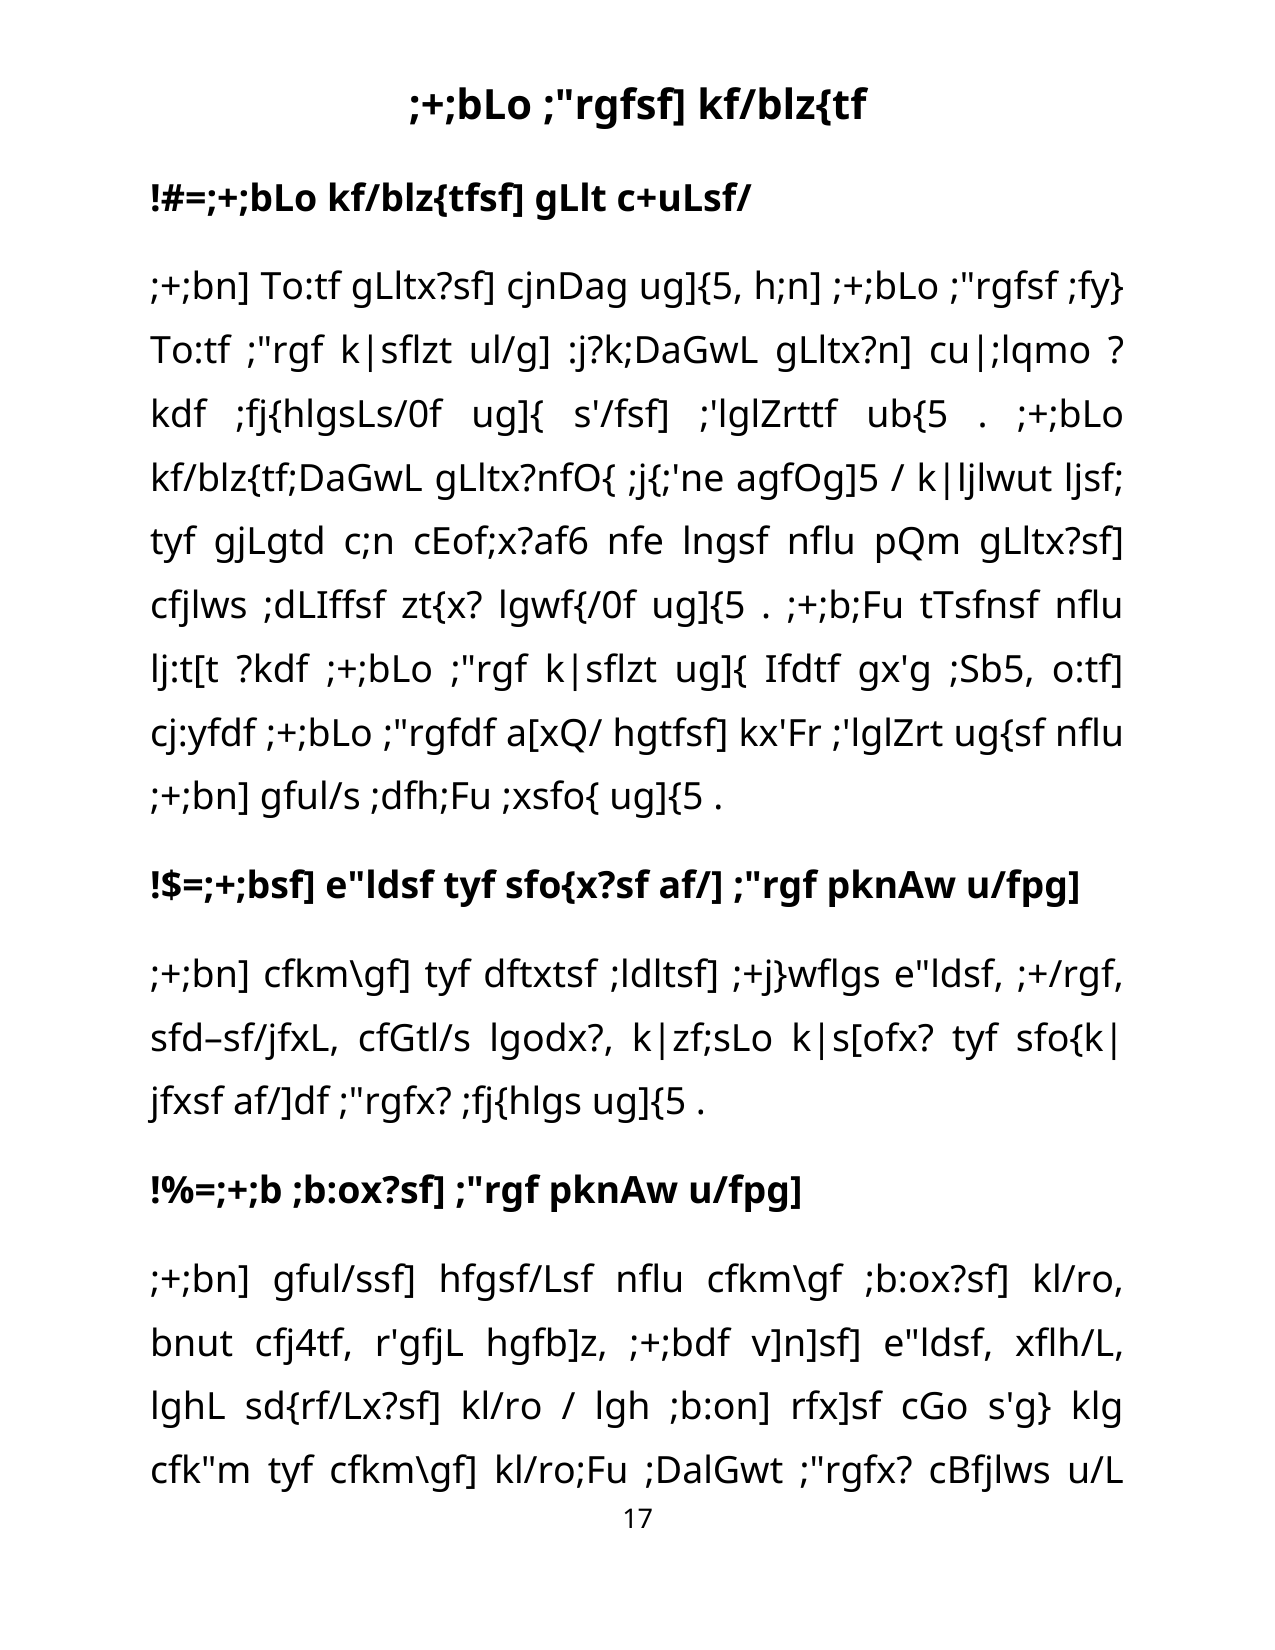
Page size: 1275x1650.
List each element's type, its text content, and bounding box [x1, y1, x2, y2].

text ;+;bLo ;"rgfsf] kf/blz{tf [150, 75, 1125, 132]
text ;+;bn] gful/ssf] hfgsf/Lsf nflu cfkm\gf ;b:ox?sf] kl/ro, bnut cfj4tf, r'gfjL hgfb]z, ;+;bdf v]n]sf] e"ldsf, xflh/L, lghL sd{rf/Lx?sf] kl/ro / lgh ;b:on] rfx]sf cGo s'g} klg cfk"m tyf cfkm\gf] kl/ro;Fu ;DalGwt ;"rgfx? cBfjlws u/L [150, 1252, 1125, 1494]
text ;+;bn] cfkm\gf] tyf dftxtsf ;ldltsf] ;+j}wflgs e"ldsf, ;+/rgf, sfd–sf/jfxL, cfGtl/s lgodx?, k|zf;sLo k|s[ofx? tyf sfo{k|jfxsf af/]df ;"rgfx? ;fj{hlgs ug]{5 . [150, 947, 1125, 1126]
text !%=;+;b ;b:ox?sf] ;"rgf pknAw u/fpg] [150, 1163, 1125, 1214]
text !$=;+;bsf] e"ldsf tyf sfo{x?sf af/] ;"rgf pknAw u/fpg] [150, 858, 1125, 909]
text ;+;bn] To:tf gLltx?sf] cjnDag ug]{5, h;n] ;+;bLo ;"rgfsf ;fy} To:tf ;"rgf k|sflzt ul/g] :j?k;DaGwL gLltx?n] cu|;lqmo ?kdf ;fj{hlgsLs/0f ug]{ s'/fsf] ;'lglZrttf ub{5 . ;+;bLo kf/blz{tf;DaGwL gLltx?nfO{ ;j{;'ne agfOg]5 / k|ljlwut ljsf; tyf gjLgtd c;n cEof;x?af6 nfe lngsf nflu pQm gLltx?sf] cfjlws ;dLIffsf zt{x? lgwf{/0f ug]{5 . ;+;b;Fu tTsfnsf nflu lj:t[t ?kdf ;+;bLo ;"rgf k|sflzt ug]{ Ifdtf gx'g ;Sb5, o:tf] cj:yfdf ;+;bLo ;"rgfdf a[xQ/ hgtfsf] kx'Fr ;'lglZrt ug{sf nflu ;+;bn] gful/s ;dfh;Fu ;xsfo{ ug]{5 . [150, 260, 1125, 821]
text !#=;+;bLo kf/blz{tfsf] gLlt c+uLsf/ [150, 171, 1125, 222]
